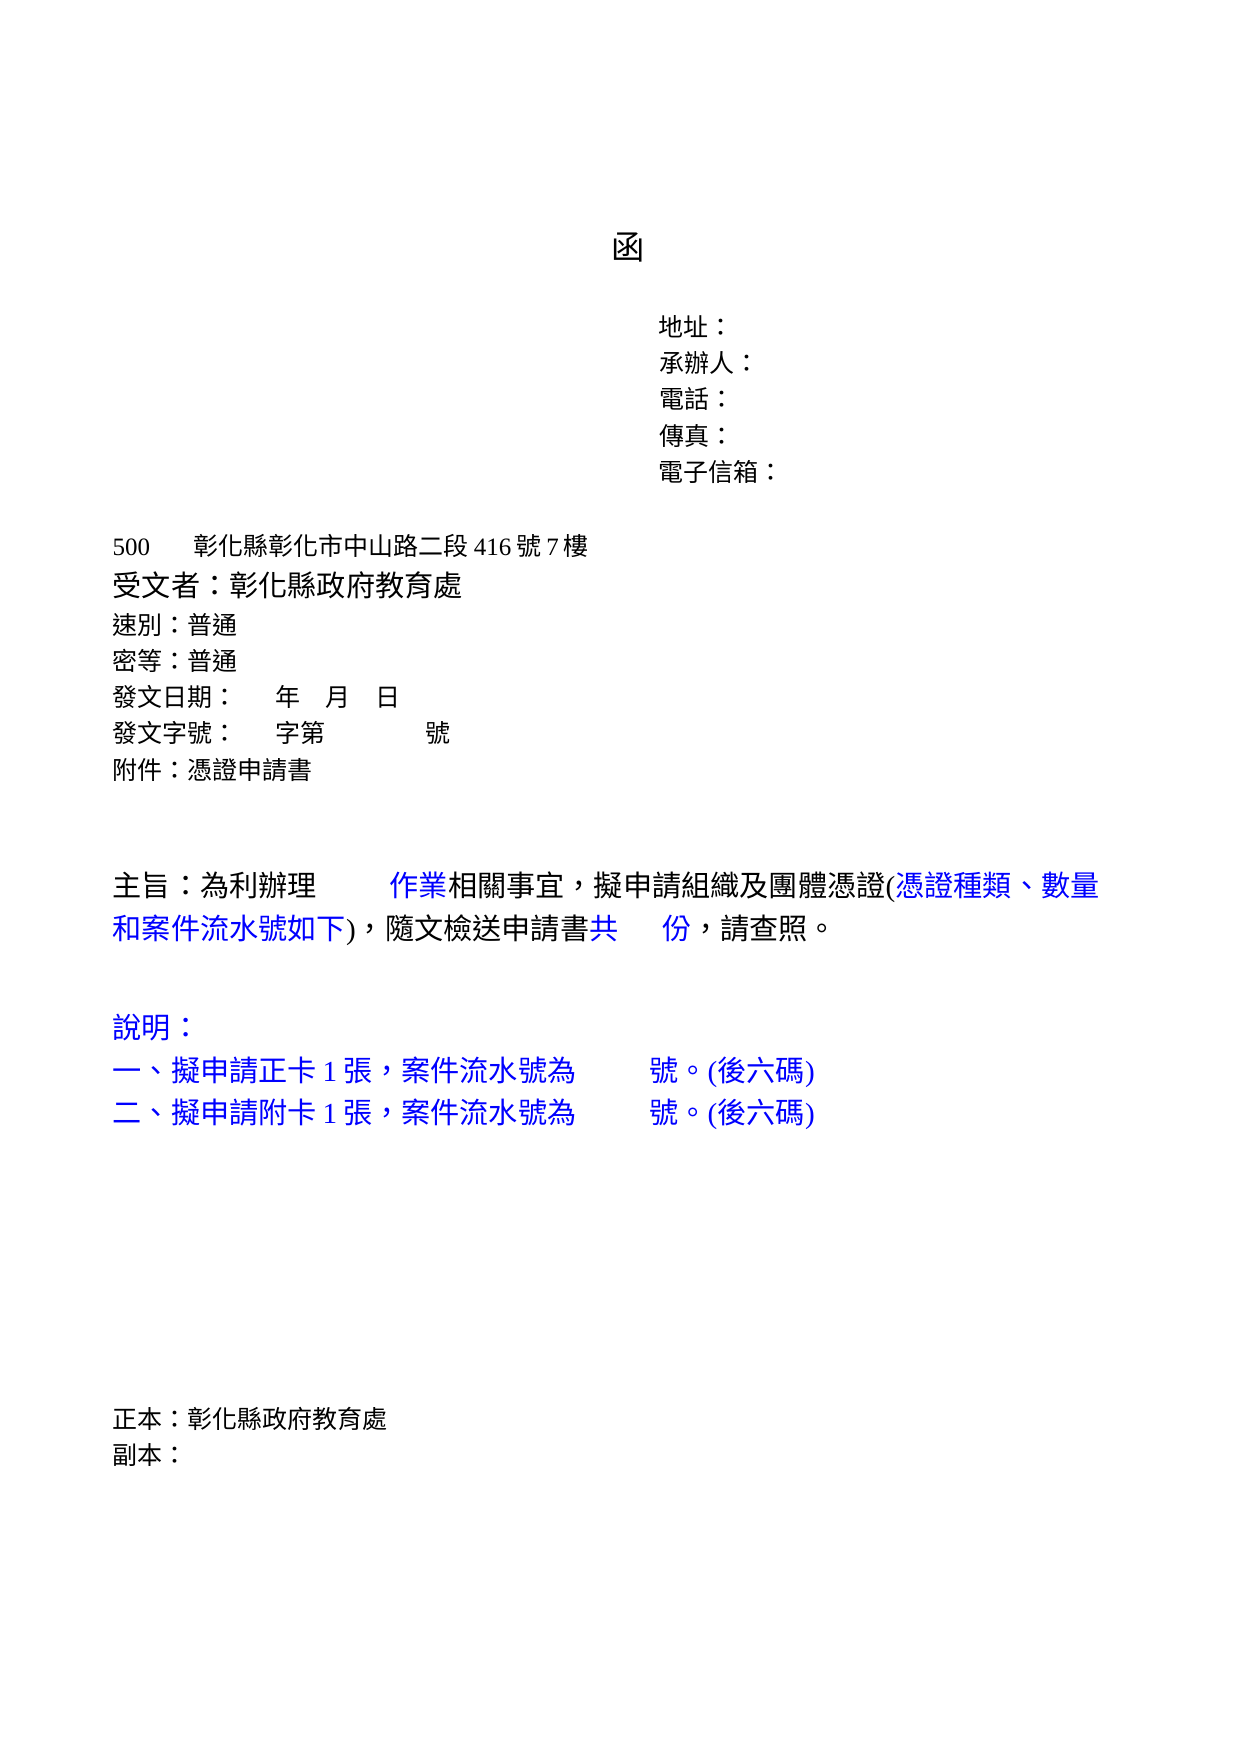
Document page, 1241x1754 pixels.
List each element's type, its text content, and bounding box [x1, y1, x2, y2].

text 電子信箱： [659, 452, 1128, 488]
text 地址： [658, 307, 1128, 343]
text 速別：普通 [112, 605, 1128, 641]
text 承辦人： [659, 343, 1128, 380]
text 受文者：彰化縣政府教育處 [112, 563, 1128, 605]
text 附件：憑證申請書 [112, 750, 1128, 786]
text 函 [112, 221, 1128, 269]
text 一、擬申請正卡1張，案件流水號為 號。(後六碼) [112, 1047, 1128, 1089]
text 傳真： [659, 416, 1128, 452]
text 電話： [659, 380, 1128, 416]
text 副本： [112, 1436, 1128, 1472]
text 密等：普通 [112, 641, 1128, 678]
text 500 彰化縣彰化市中山路二段416號7樓 [112, 527, 1128, 563]
text 正本：彰化縣政府教育處 [112, 1399, 1128, 1436]
text 二、擬申請附卡1張，案件流水號為 號。(後六碼) [112, 1089, 1128, 1132]
text 發文字號： 字第 號 [112, 714, 1128, 750]
text 發文日期： 年 月 日 [112, 678, 1128, 714]
text 說明： [112, 1005, 1128, 1047]
text 主旨：為利辦理 作業相關事宜，擬申請組織及團體憑證(憑證種類、數量和案件流水號如下)，隨文檢送申請書共 份，請查照。 [112, 863, 1128, 947]
